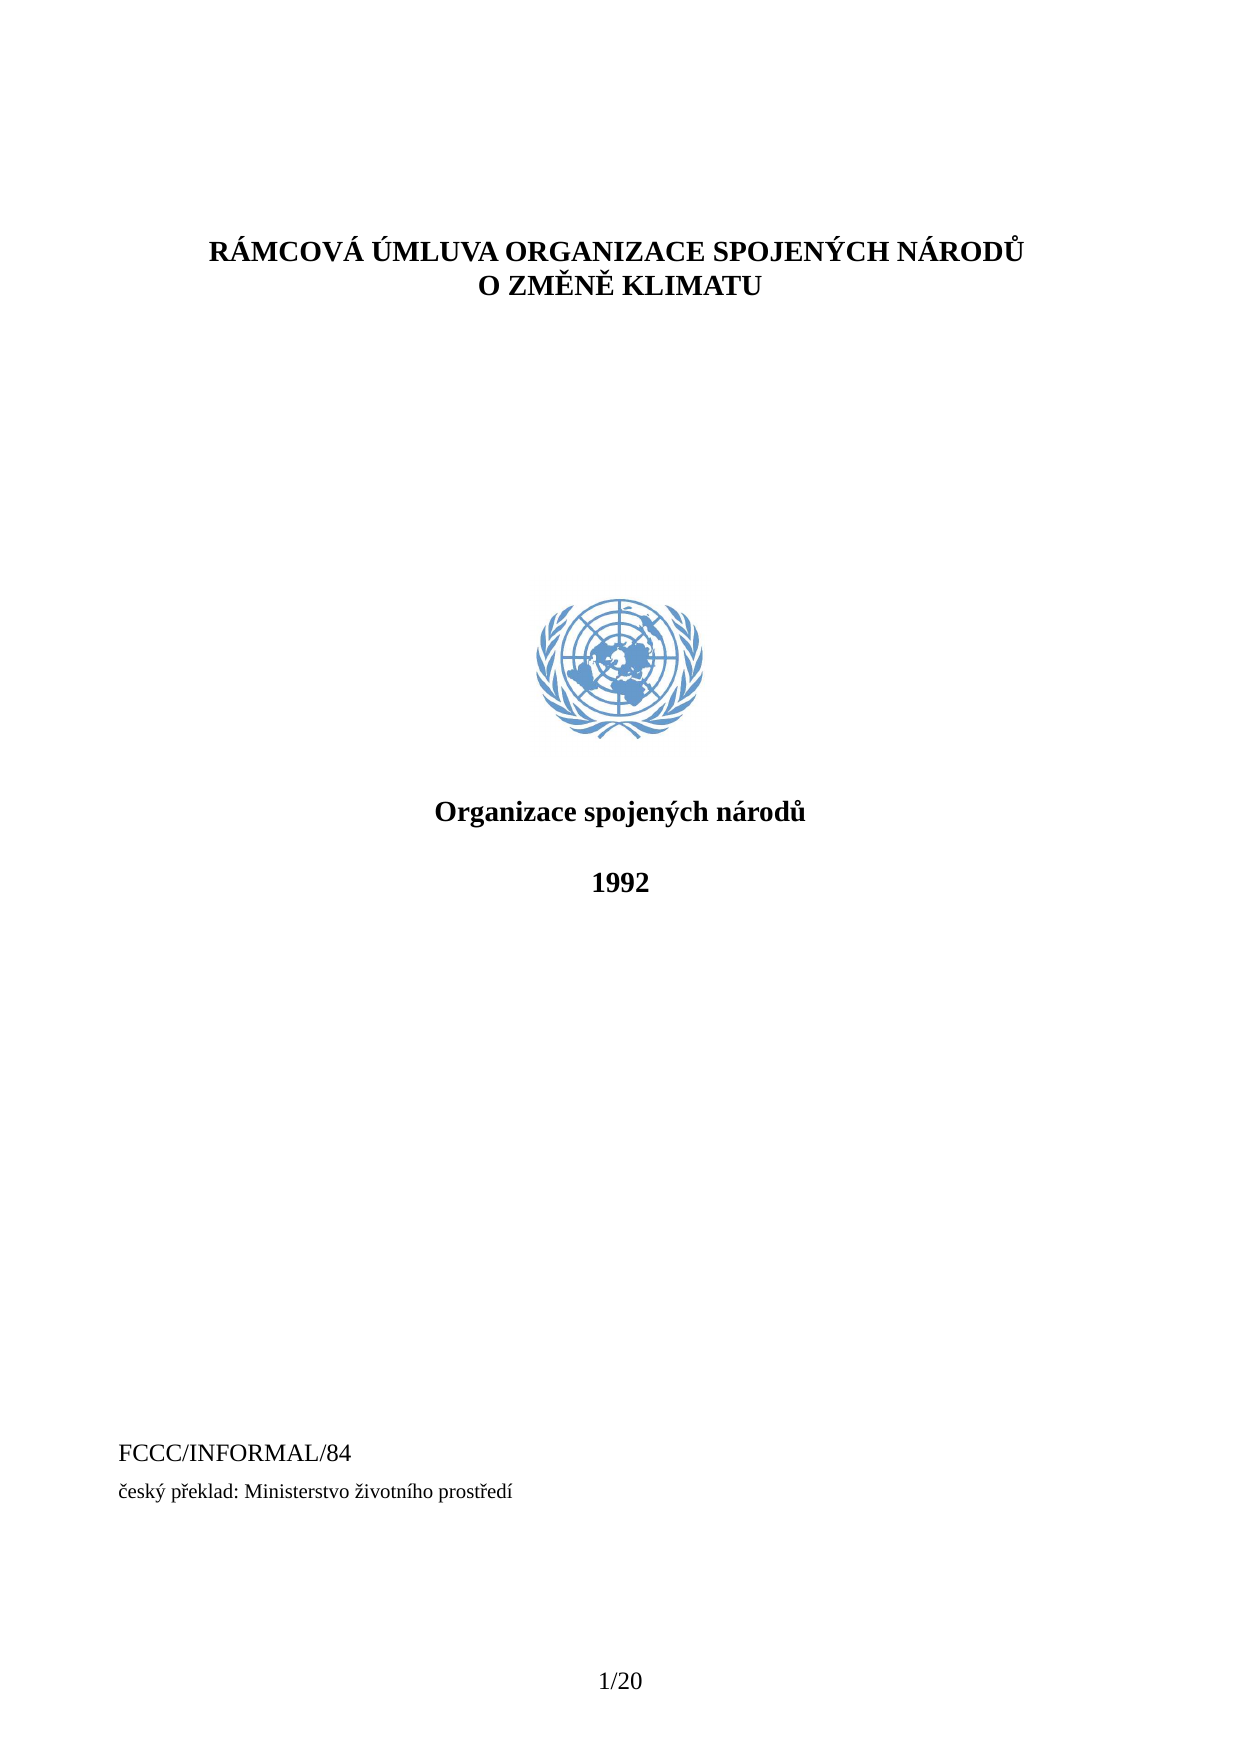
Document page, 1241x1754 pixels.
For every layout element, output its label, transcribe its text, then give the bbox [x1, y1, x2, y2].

text RÁMCOVÁ ÚMLUVA Organizace SPOJENÝCH NÁRODŮ O ZMĚNĚ KLIMATU [118, 234, 1122, 301]
text FCCC/INFORMAL/84 [118, 1438, 1122, 1467]
text český překlad: Ministerstvo životního prostředí [118, 1479, 1122, 1503]
picture [529, 575, 712, 757]
text Organizace spojených národů [118, 794, 1122, 828]
text 1992 [118, 866, 1122, 899]
